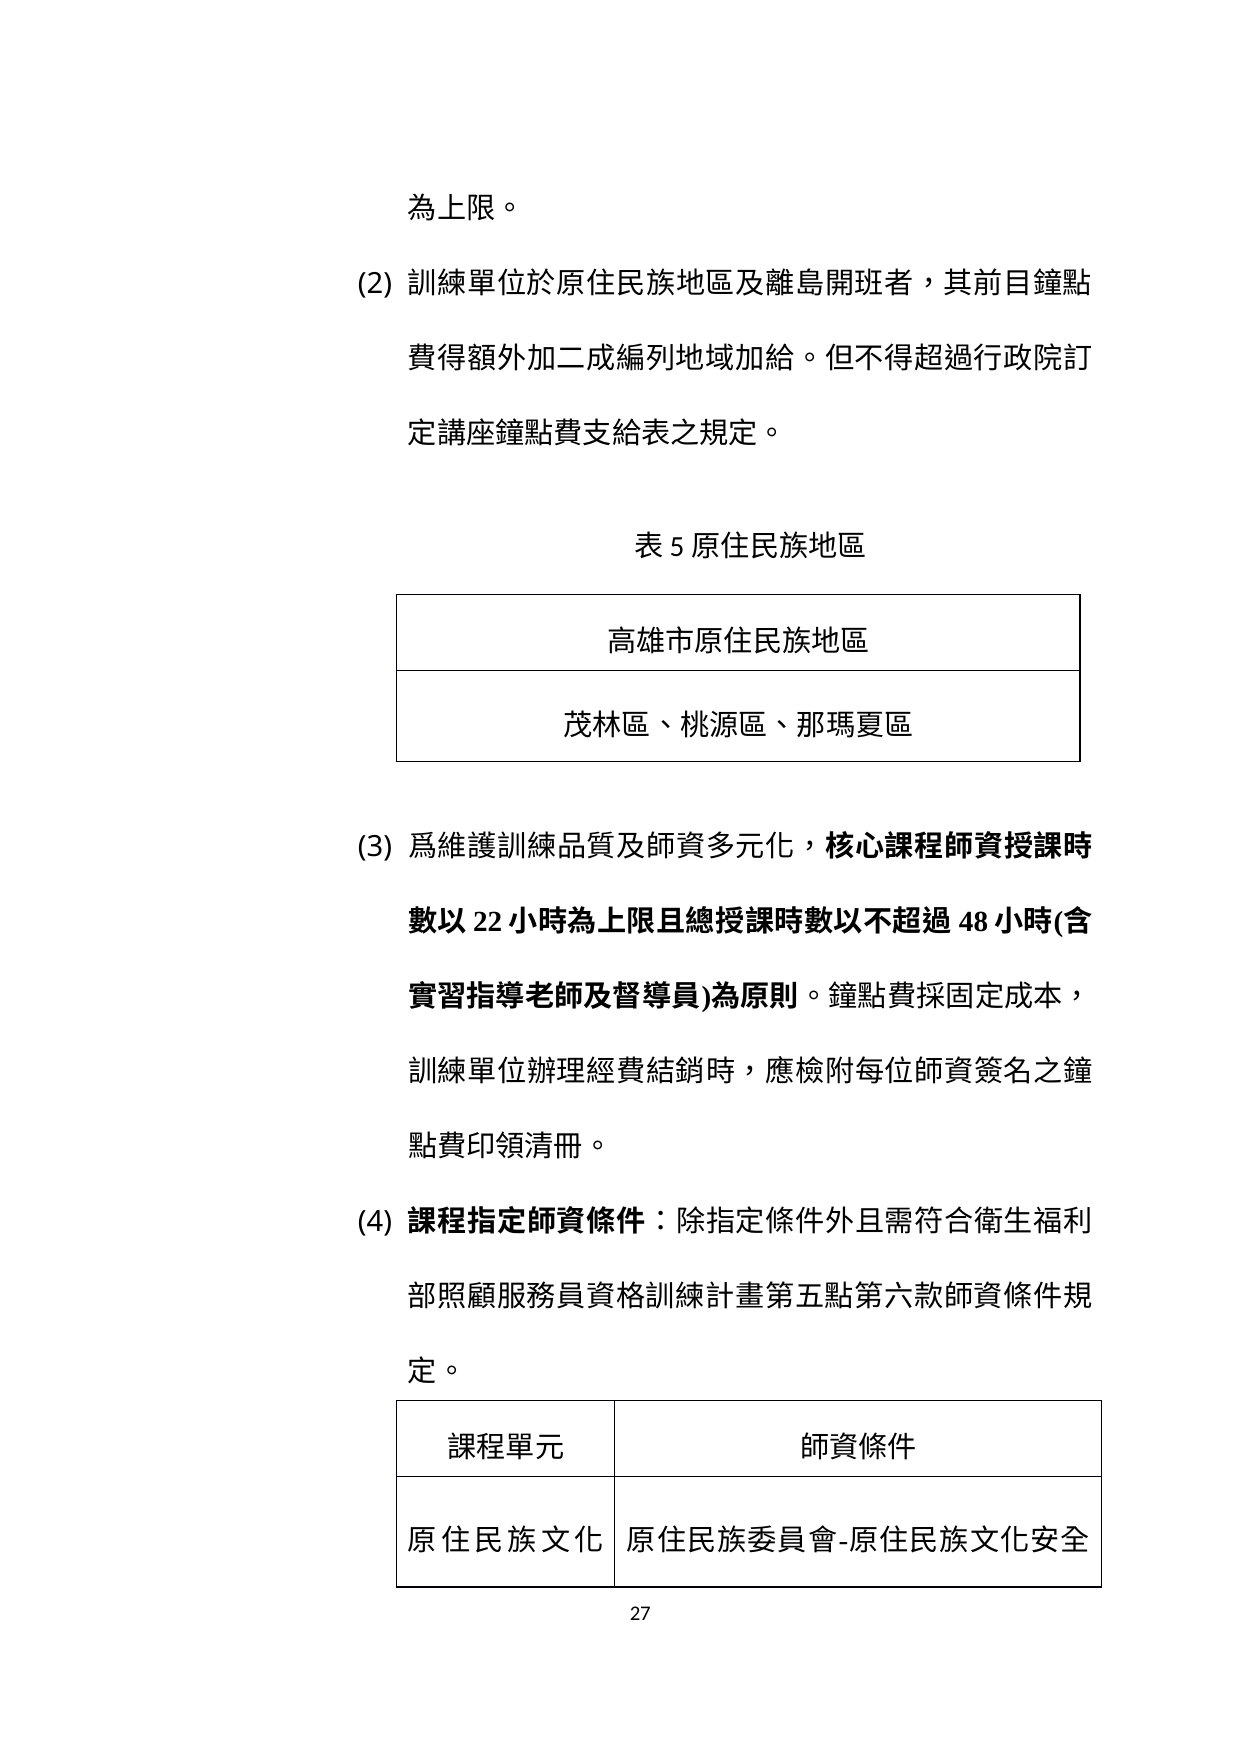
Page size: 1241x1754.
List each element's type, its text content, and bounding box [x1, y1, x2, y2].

table_cell 茂林區、桃源區、那瑪夏區 [397, 671, 1079, 761]
table_header 師資條件 [615, 1401, 1101, 1476]
list 師資鐘點費每小時以新臺幣(以下同)1,000元為上限；訓練單位規劃特定課程，需運用特殊專業師資授課者，得於提出完整書面資料，具體說明該課程與所配置師資之特殊性、編列之合理性及必要性等，以供審查，經審查核定通過後，依實際需要編列，且以2.000元為上限。 [358, 162, 1093, 237]
list 表5 原住民族地區 [408, 500, 1093, 575]
table_cell 原住民族委員會-原住民族文化安全 [615, 1477, 1101, 1586]
list 爲維護訓練品質及師資多元化，核心課程師資授課時數以22小時為上限且總授課時數以不超過48小時(含實習指導老師及督導員)為原則。鐘點費採固定成本，訓練單位辦理經費結銷時，應檢附每位師資簽名之鐘點費印領清冊。 [358, 800, 1093, 1175]
table_header 高雄市原住民族地區 [397, 595, 1079, 670]
table_cell 原住民族文化 [397, 1477, 614, 1586]
list 訓練單位於原住民族地區及離島開班者，其前目鐘點費得額外加二成編列地域加給。但不得超過行政院訂定講座鐘點費支給表之規定。 [358, 237, 1093, 462]
table_header 課程單元 [397, 1401, 614, 1476]
list 課程指定師資條件：除指定條件外且需符合衛生福利部照顧服務員資格訓練計畫第五點第六款師資條件規定。 [358, 1175, 1093, 1400]
